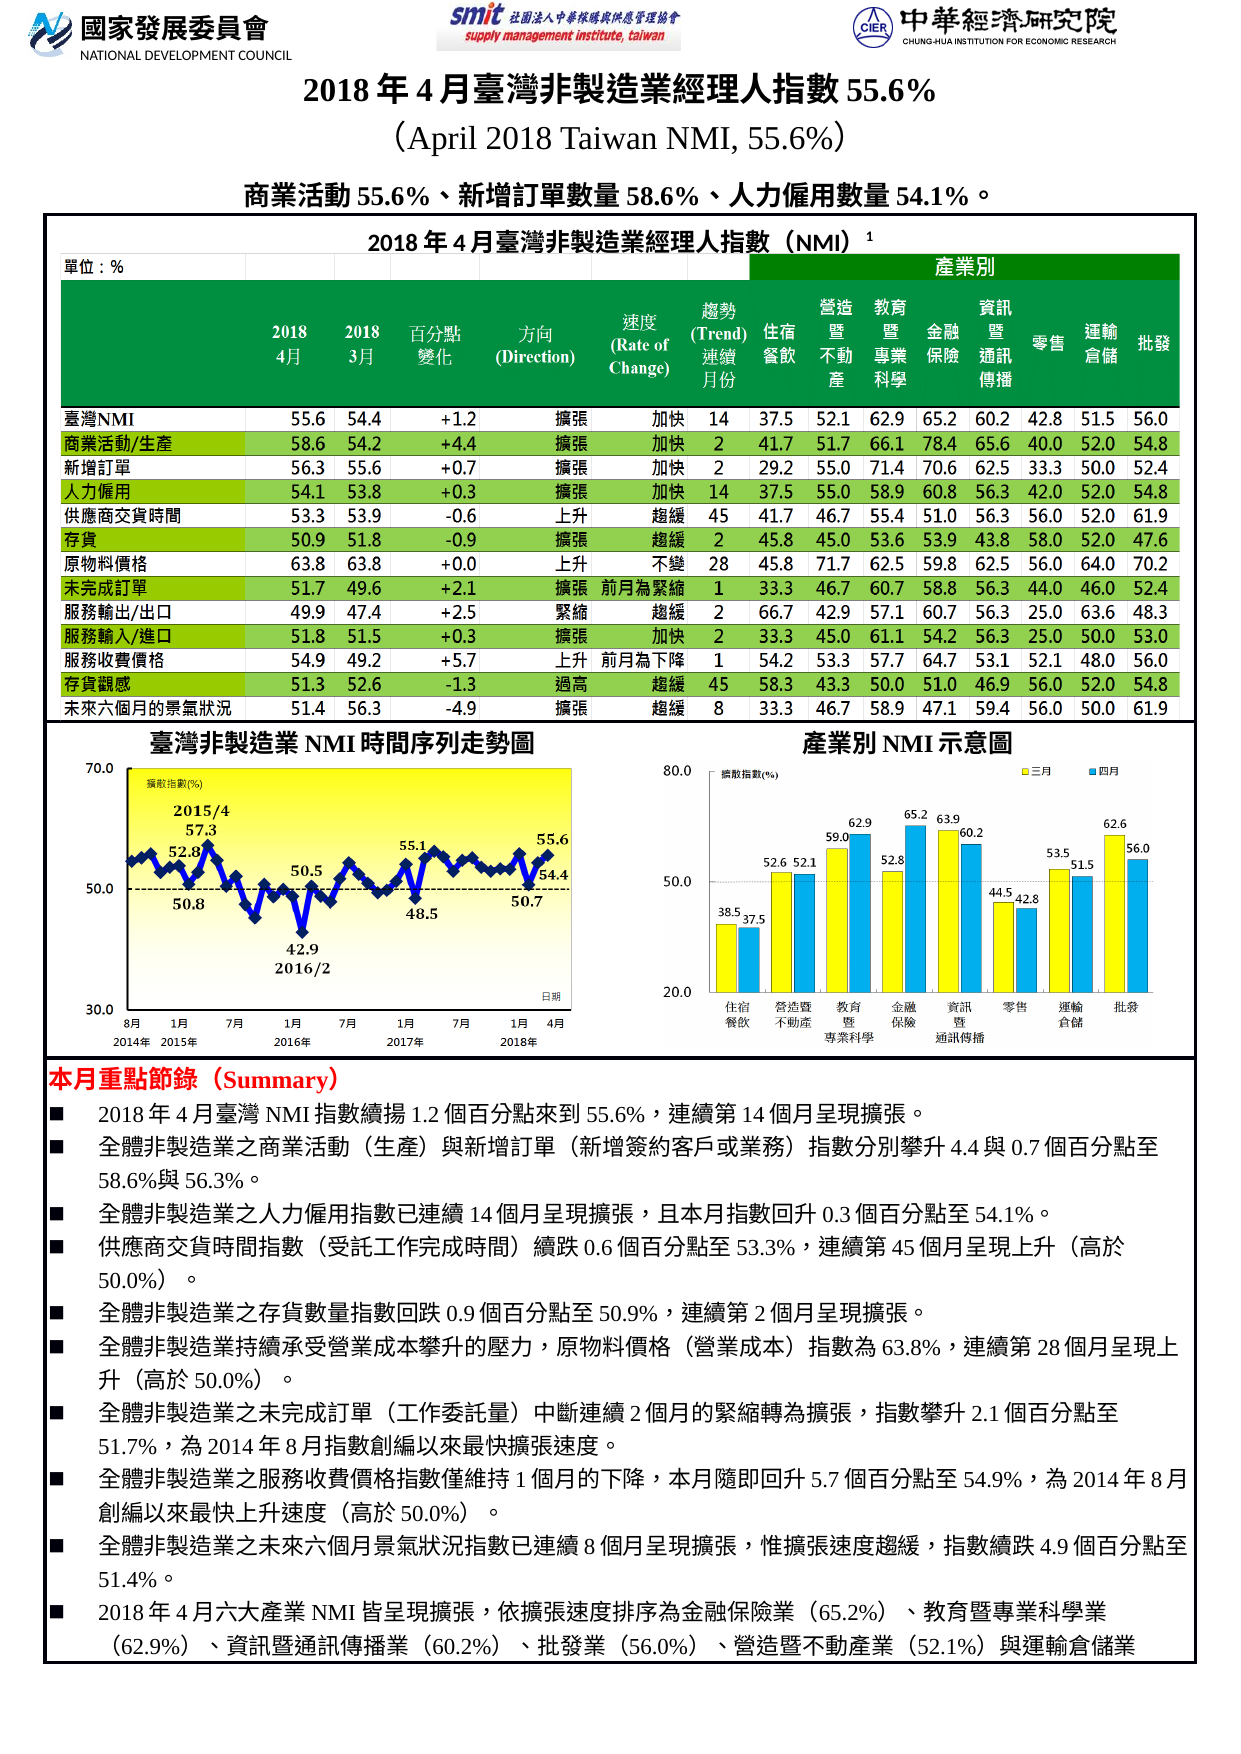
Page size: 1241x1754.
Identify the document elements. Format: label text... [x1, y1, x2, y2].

picture [662, 759, 1154, 1049]
picture [60, 253, 1180, 721]
picture [28, 12, 72, 58]
picture [838, 0, 1128, 63]
table_header 2018年4月臺灣非製造業經理人指數（NMI）1 [47, 216, 1194, 720]
table_cell 產業別NMI示意圖 [620, 723, 1194, 1056]
picture [436, 0, 681, 51]
picture [84, 759, 580, 1056]
text 商業活動55.6%、新增訂單數量58.6%、人力僱用數量54.1%。 [75, 174, 1165, 213]
subtitle （April 2018 Taiwan NMI, 55.6%） [75, 111, 1165, 159]
subtitle 2018年4月臺灣非製造業經理人指數55.6% [75, 63, 1165, 111]
table_cell 臺灣非製造業NMI時間序列走勢圖 [47, 723, 620, 1056]
table_cell 本月重點節錄（Summary） 2018年4月臺灣NMI指數續揚1.2個百分點來到55.6%，連續第14個月呈現擴張。 全體非製造業之商業活動（生產）與新增訂單（新增簽約客戶或業務）指數分別攀升4.4與0.7個百分點至58.6%與56.3%。 全體非製造業之人力僱用指數已連續14個月呈現擴張，且本月指數回升0.3個百分點至54.1%。 供應商交貨時間指數（受託工作完成時間）續跌0.6個百分點至53.3%，連續第45個月呈現上升（高於50.0%）。 全體非製造業之存貨數量指數回跌0.9個百分點至50.9%，連續第2個月呈現擴張。 全體非製造業持續承受營業成本攀升的壓力，原物料價格（營業成本）指數為63.8%，連續第28個月呈現上升（高於50.0%）。 全體非製造業之未完成訂單（工作委託量）中斷連續2個月的緊縮轉為擴張，指數攀升2.1個百分點至51.7%，為2014年8月指數創編以來最快擴張速度。 全體非製造業之服務收費價格指數僅維持1個月的下降，本月隨即回升5.7個百分點至54.9%，為2014年8月創編以來最快上升速度（高於50.0%）。 全體非製造業之未來六個月景氣狀況指數已連續8個月呈現擴張，惟擴張速度趨緩，指數續跌4.9個百分點至51.4%。 2018年4月六大產業NMI皆呈現擴張，依擴張速度排序為金融保險業（65.2%）、教育暨專業科學業（62.9%）、資訊暨通訊傳播業（60.2%）、批發業（56.0%）、營造暨不動產業（52.1%）與運輸倉儲業 [47, 1060, 1194, 1661]
